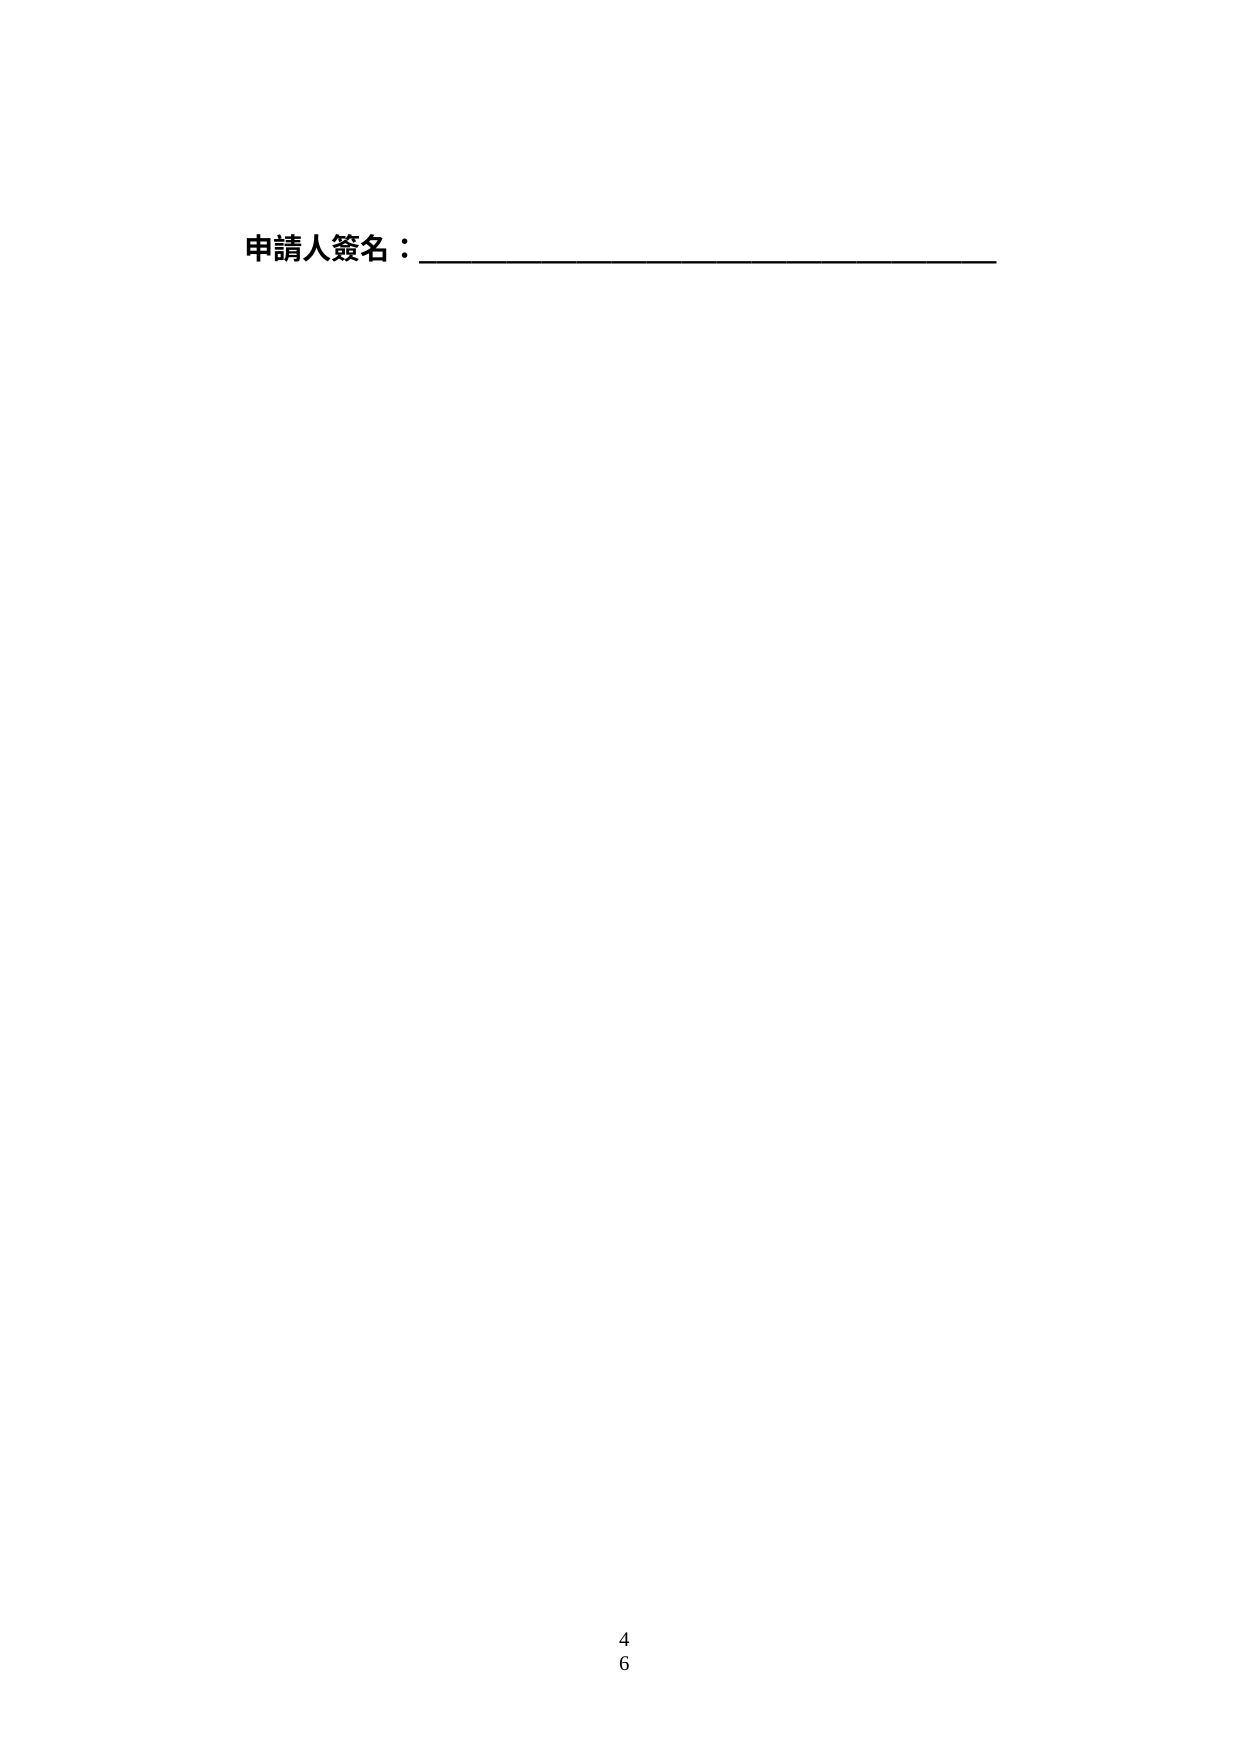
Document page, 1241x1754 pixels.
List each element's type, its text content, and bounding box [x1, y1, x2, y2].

text 申請人簽名：_________________________________ [94, 205, 1146, 268]
